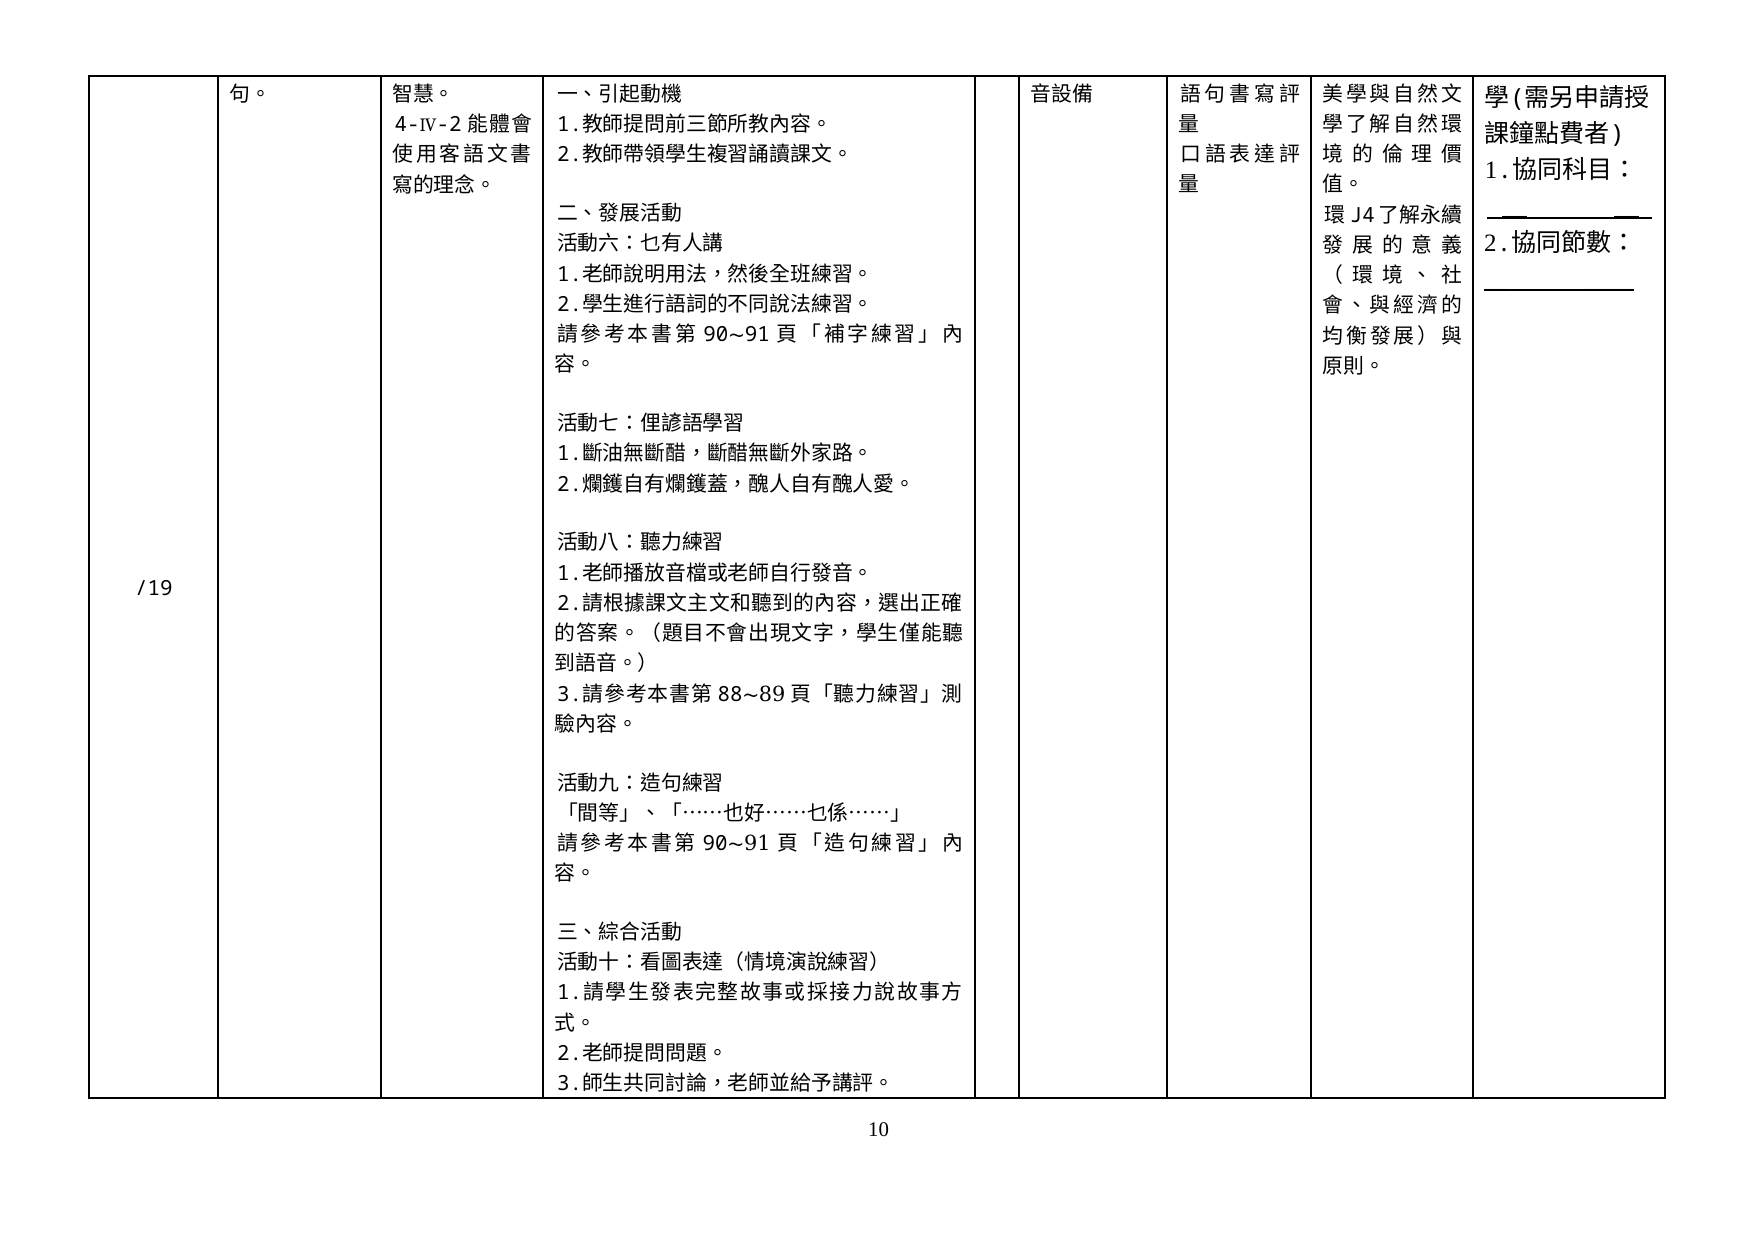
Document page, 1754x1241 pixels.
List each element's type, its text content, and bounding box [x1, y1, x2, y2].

table_cell 一、引起動機 1.教師提問前三節所教內容。 2.教師帶領學生複習誦讀課文。 二、發展活動 活動六：乜有人講 1.老師說明用法，然後全班練習。 2.學生進行語詞的不同說法練習。 請參考本書第90∼91頁「補字練習」內容。 活動七：俚諺語學習 1.斷油無斷醋，斷醋無斷外家路。 2.爛鑊自有爛鑊蓋，醜人自有醜人愛。 活動八：聽力練習 1.老師播放音檔或老師自行發音。 2.請根據課文主文和聽到的內容，選出正確的答案。（題目不會出現文字，學生僅能聽到語音。） 3.請參考本書第88∼89頁「聽力練習」測驗內容。 活動九：造句練習 「間等」、「……也好……乜係……」 請參考本書第90∼91頁「造句練習」內容。 三、綜合活動 活動十：看圖表達（情境演說練習） 1.請學生發表完整故事或採接力說故事方式。 2.老師提問問題。 3.師生共同討論，老師並給予講評。 [544, 77, 974, 1097]
table_cell 句。 [219, 77, 380, 1097]
table_cell 智慧。 4-Ⅳ-2能體會使用客語文書寫的理念。 [382, 77, 542, 1097]
table_cell 美學與自然文學了解自然環境的倫理價值。 環J4了解永續發展的意義（環境、社會、與經濟的均衡發展）與原則。 [1312, 77, 1472, 1097]
table_cell /19 [90, 77, 217, 1097]
table_cell [976, 77, 1018, 1097]
table_cell 學(需另申請授課鐘點費者) 1.協同科目： ＿ ＿ 2.協同節數： ＿ ＿＿ [1474, 77, 1664, 1097]
table_cell 語句書寫評量 口語表達評量 [1168, 77, 1310, 1097]
table_cell 音設備 [1020, 77, 1166, 1097]
